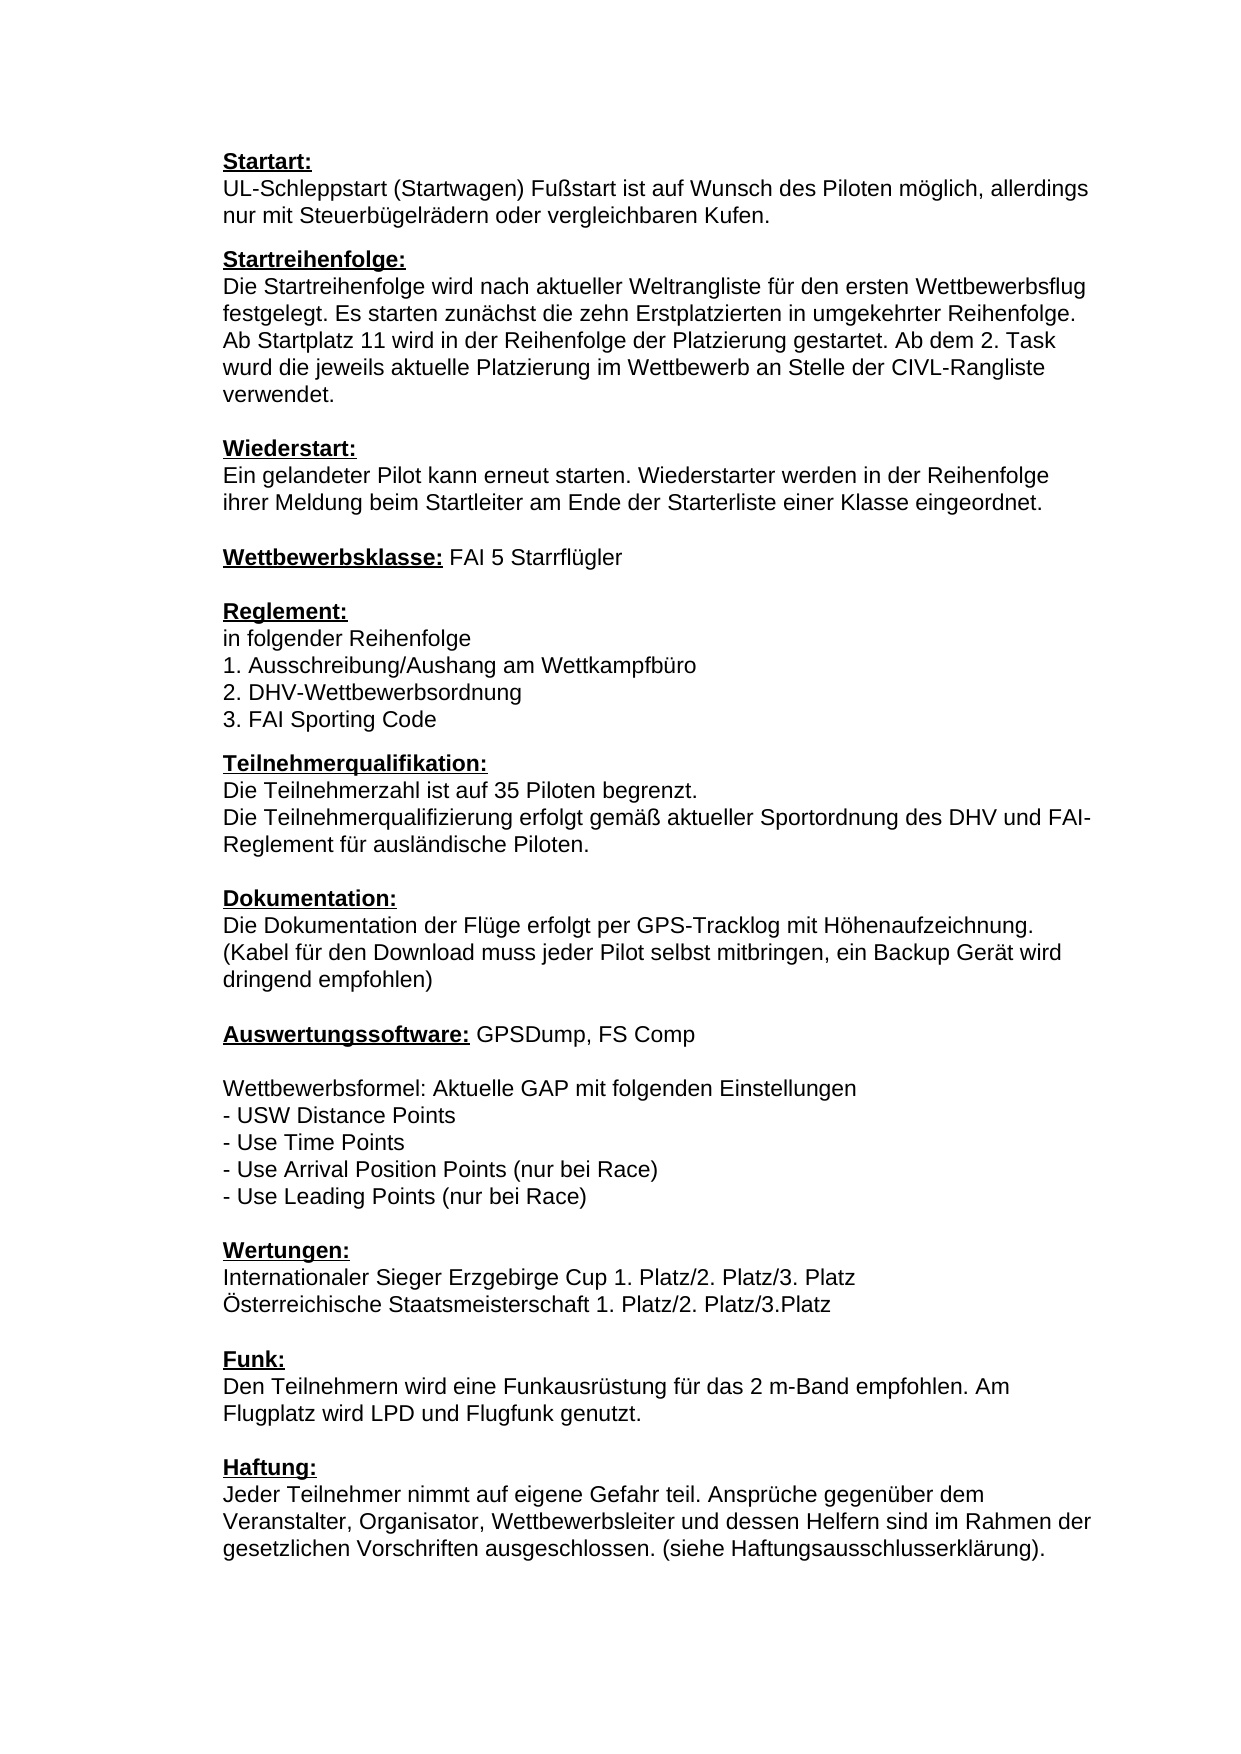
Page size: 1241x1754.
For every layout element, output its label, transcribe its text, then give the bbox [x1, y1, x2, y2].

list Startreihenfolge: Die Startreihenfolge wird nach aktueller Weltrangliste für den ersten Wettbewerbsflug festgelegt. Es starten zunächst die zehn Erstplatzierten in umgekehrter Reihenfolge. Ab Startplatz 11 wird in der Reihenfolge der Platzierung gestartet. Ab dem 2. Task wurd die jeweils aktuelle Platzierung im Wettbewerb an Stelle der CIVL-Rangliste verwendet. Wiederstart: Ein gelandeter Pilot kann erneut starten. Wiederstarter werden in der Reihenfolge ihrer Meldung beim Startleiter am Ende der Starterliste einer Klasse eingeordnet. Wettbewerbsklasse: FAI 5 Starrflügler Reglement: in folgender Reihenfolge 1. Ausschreibung/Aushang am Wettkampfbüro 2. DHV-Wettbewerbsordnung 3. FAI Sporting Code [223, 246, 1093, 732]
list Teilnehmerqualifikation: Die Teilnehmerzahl ist auf 35 Piloten begrenzt. Die Teilnehmerqualifizierung erfolgt gemäß aktueller Sportordnung des DHV und FAI-Reglement für ausländische Piloten. Dokumentation: Die Dokumentation der Flüge erfolgt per GPS-Tracklog mit Höhenaufzeichnung. (Kabel für den Download muss jeder Pilot selbst mitbringen, ein Backup Gerät wird dringend empfohlen) Auswertungssoftware: GPSDump, FS Comp Wettbewerbsformel: Aktuelle GAP mit folgenden Einstellungen - USW Distance Points - Use Time Points - Use Arrival Position Points (nur bei Race) - Use Leading Points (nur bei Race) Wertungen: Internationaler Sieger Erzgebirge Cup 1. Platz/2. Platz/3. Platz Österreichische Staatsmeisterschaft 1. Platz/2. Platz/3.Platz Funk: Den Teilnehmern wird eine Funkausrüstung für das 2 m-Band empfohlen. Am Flugplatz wird LPD und Flugfunk genutzt. Haftung: Jeder Teilnehmer nimmt auf eigene Gefahr teil. Ansprüche gegenüber dem Veranstalter, Organisator, Wettbewerbsleiter und dessen Helfern sind im Rahmen der gesetzlichen Vorschriften ausgeschlossen. (siehe Haftungsausschlusserklärung). [223, 750, 1093, 1590]
list Startart: UL-Schleppstart (Startwagen) Fußstart ist auf Wunsch des Piloten möglich, allerdings nur mit Steuerbügelrädern oder vergleichbaren Kufen. [223, 148, 1093, 228]
